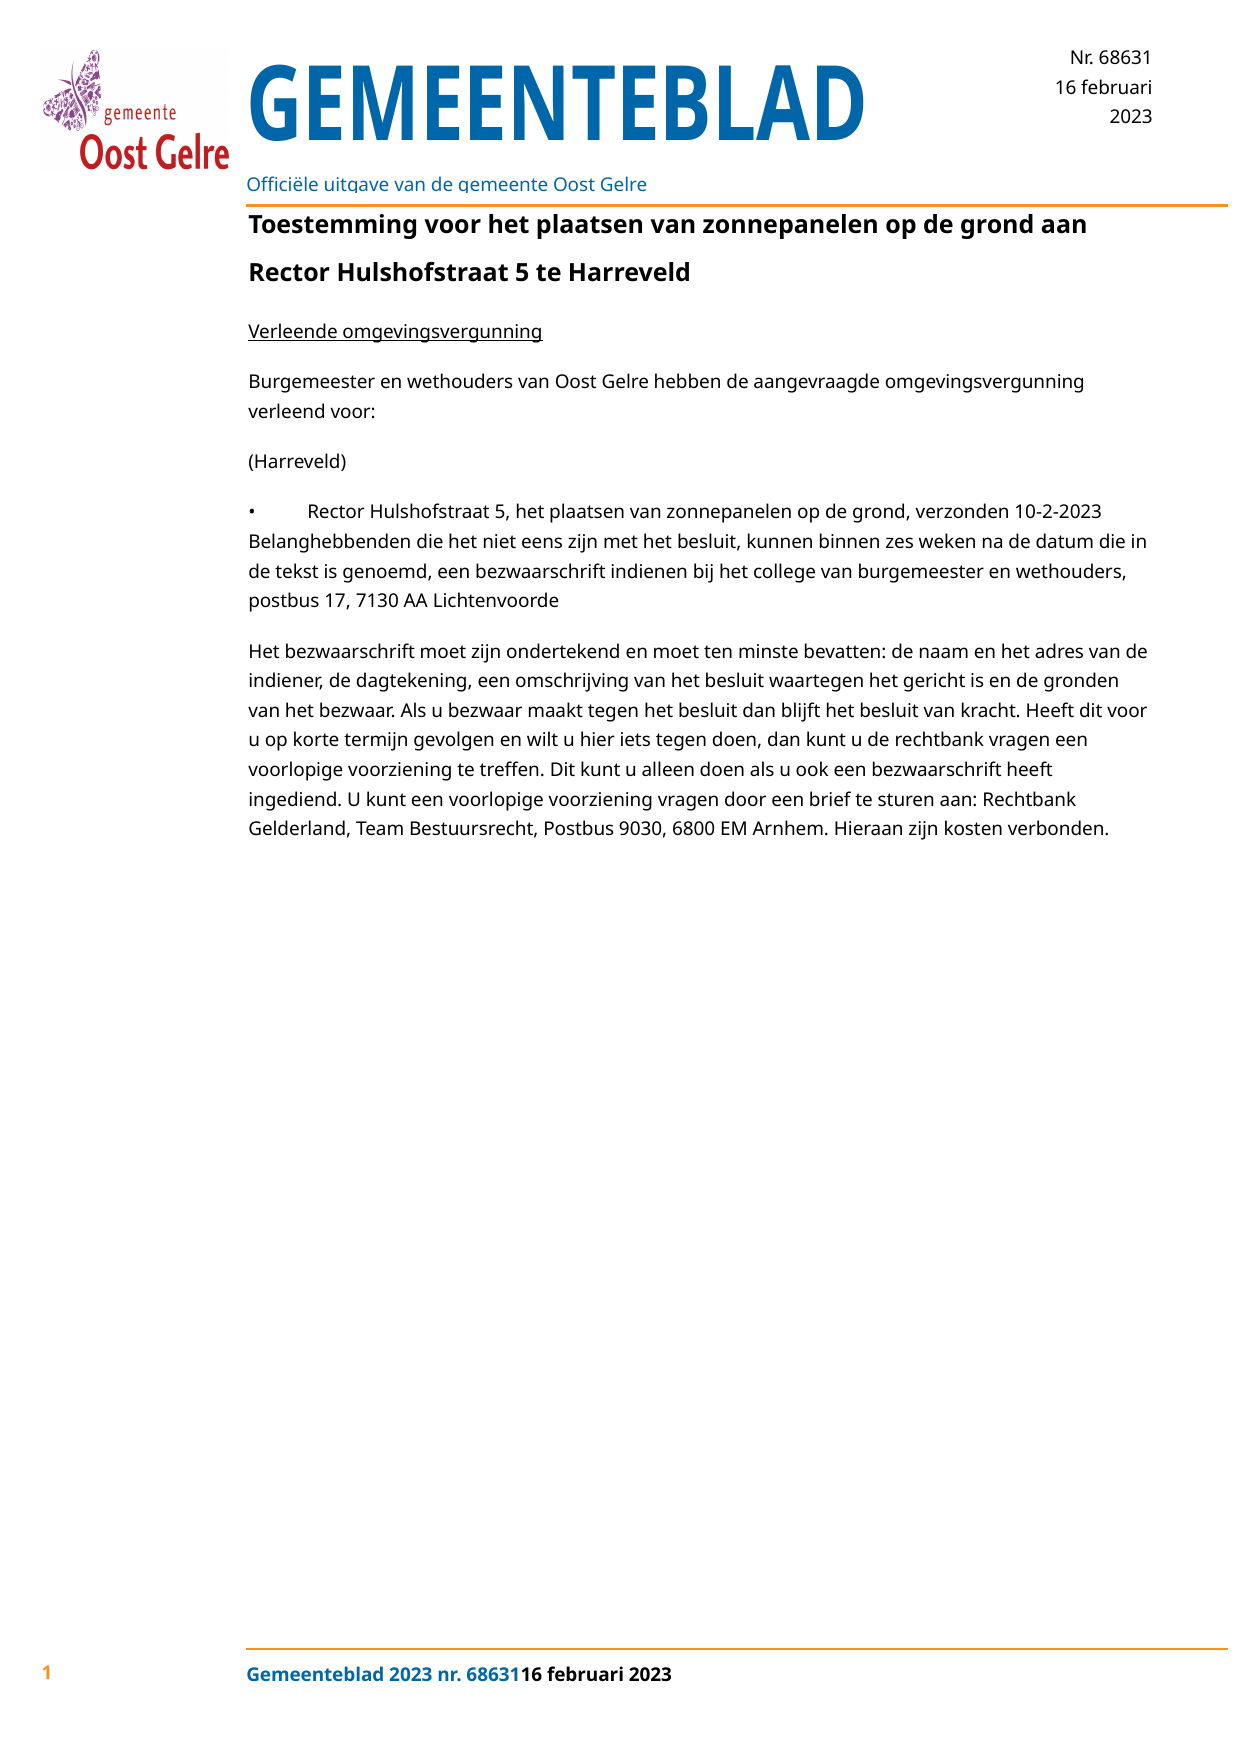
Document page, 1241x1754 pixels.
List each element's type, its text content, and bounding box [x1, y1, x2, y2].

text Verleende omgevingsvergunning [248, 318, 1152, 344]
picture [41, 47, 231, 172]
text (Harreveld) [248, 448, 1152, 474]
text Het bezwaarschrift moet zijn ondertekend en moet ten minste bevatten: de naam en het adres van de indiener, de dagtekening, een omschrijving van het besluit waartegen het gericht is en de gronden van het bezwaar. Als u bezwaar maakt tegen het besluit dan blijft het besluit van kracht. Heeft dit voor u op korte termijn gevolgen en wilt u hier iets tegen doen, dan kunt u de rechtbank vragen een voorlopige voorziening te treffen. Dit kunt u alleen doen als u ook een bezwaarschrift heeft ingediend. U kunt een voorlopige voorziening vragen door een brief te sturen aan: Rechtbank Gelderland, Team Bestuursrecht, Postbus 9030, 6800 EM Arnhem. Hieraan zijn kosten verbonden. [248, 638, 1152, 841]
list Rector Hulshofstraat 5, het plaatsen van zonnepanelen op de grond, verzonden 10-2-2023 [248, 499, 1152, 524]
text Belanghebbenden die het niet eens zijn met het besluit, kunnen binnen zes weken na de datum die in de tekst is genoemd, een bezwaarschrift indienen bij het college van burgemeester en wethouders, postbus 17, 7130 AA Lichtenvoorde [248, 528, 1152, 613]
text Burgemeester en wethouders van Oost Gelre hebben de aangevraagde omgevingsvergunning verleend voor: [248, 368, 1152, 424]
text Toestemming voor het plaatsen van zonnepanelen op de grond aan Rector Hulshofstraat 5 te Harreveld [248, 207, 1152, 288]
